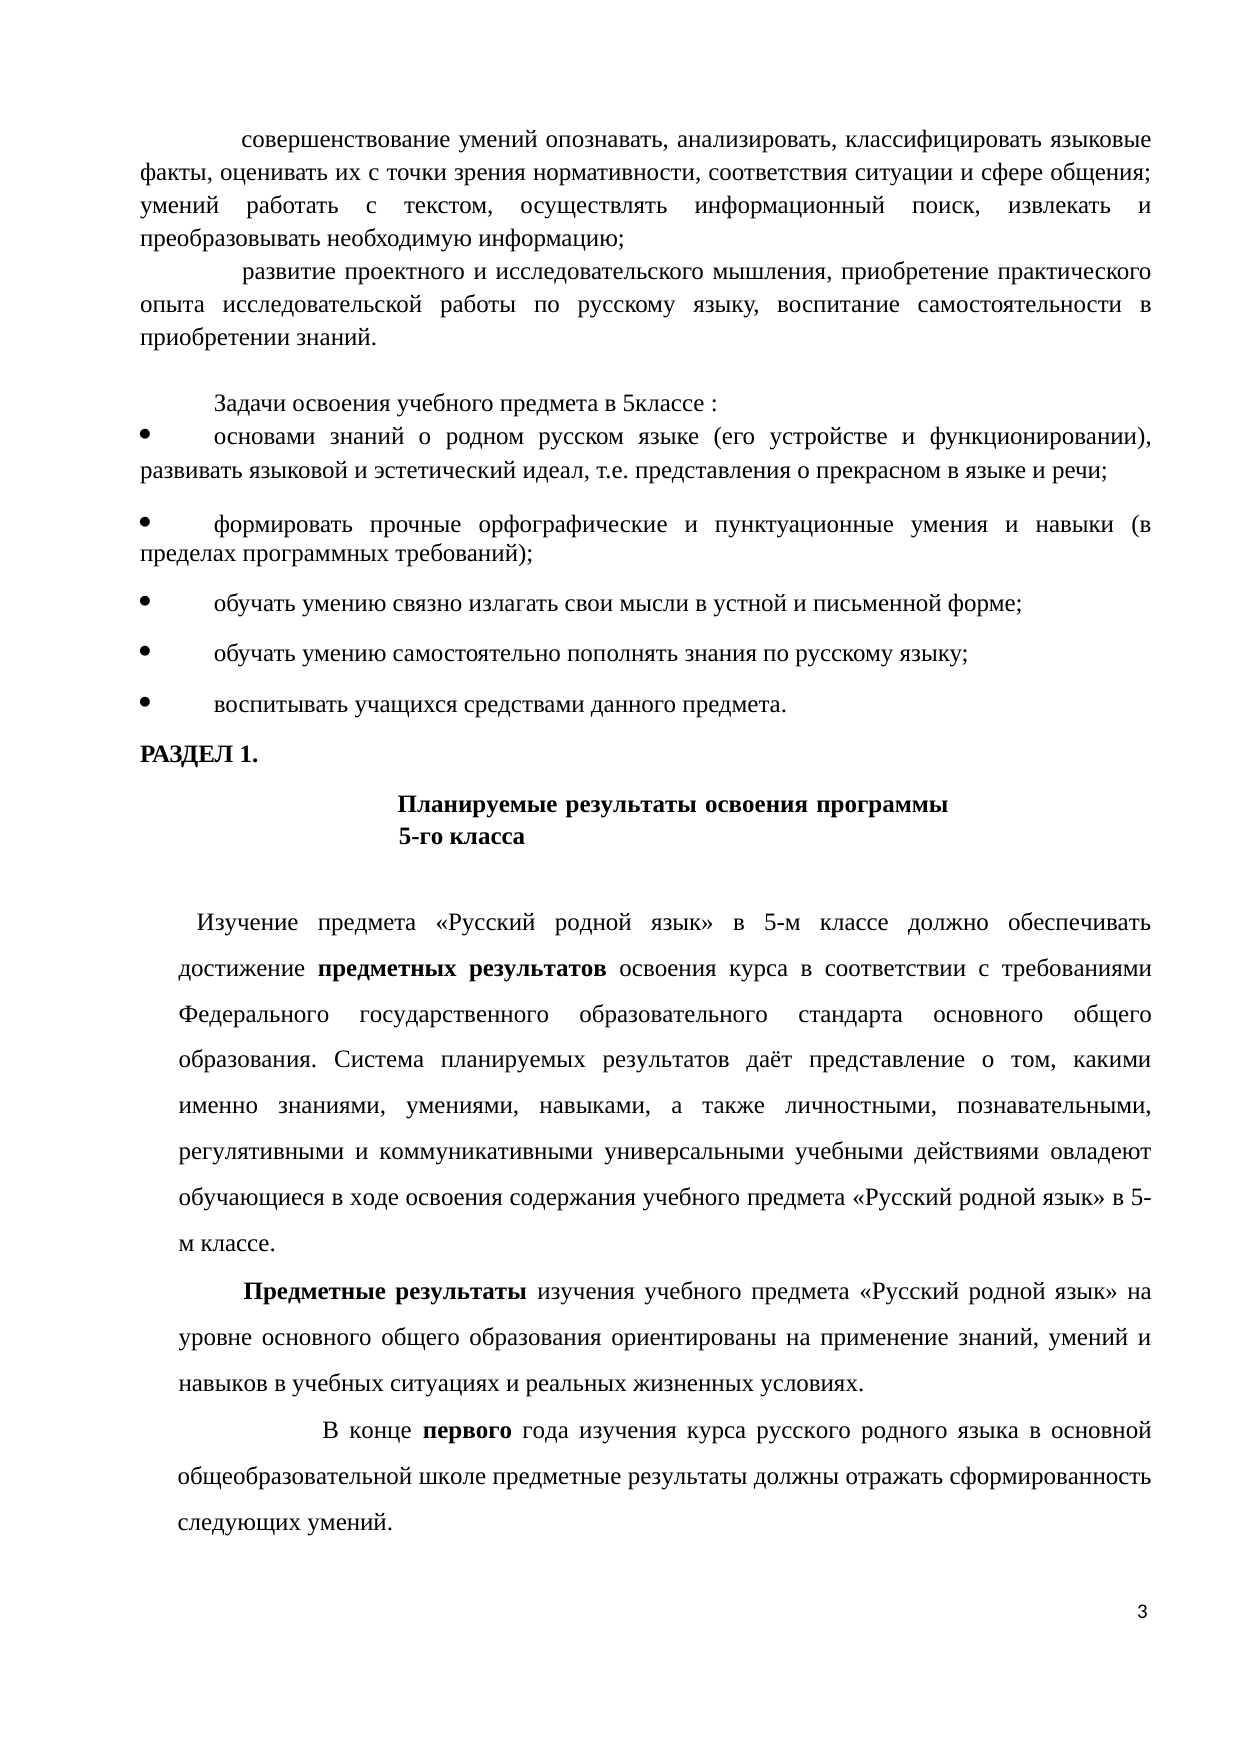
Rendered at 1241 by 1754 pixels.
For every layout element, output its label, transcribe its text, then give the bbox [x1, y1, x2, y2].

text  развитие проектного и исследовательского мышления, приобретение практического опыта исследовательской работы по русскому языку, воспитание самостоятельности в приобретении знаний. [140, 256, 1152, 351]
list основами знаний о родном русском языке (его устройстве и функционировании), развивать языковой и эстетический идеал, т.е. представления о прекрасном в языке и речи; [140, 421, 1152, 483]
text  совершенствование умений опознавать, анализировать, классифицировать языковые факты, оценивать их с точки зрения нормативности, соответствия ситуации и сфере общения; умений работать с текстом, осуществлять информационный поиск, извлекать и преобразовывать необходимую информацию; [140, 124, 1152, 251]
text Изучение предмета «Русский родной язык» в 5-м классе должно обеспечивать достижение предметных результатов освоения курса в соответствии с требованиями Федерального государственного образовательного стандарта основного общего образования. Система планируемых результатов даёт представление о том, какими именно знаниями, умениями, навыками, а также личностными, познавательными, регулятивными и коммуникативными универсальными учебными действиями овладеют обучающиеся в ходе освоения содержания учебного предмета «Русский родной язык» в 5-м классе. [177, 907, 1152, 1257]
list обучать умению самостоятельно пополнять знания по русскому языку; [140, 638, 1152, 668]
text РАЗДЕЛ 1. [140, 739, 1152, 768]
text Предметные результаты изучения учебного предмета «Русский родной язык» на уровне основного общего образования ориентированы на применение знаний, умений и навыков в учебных ситуациях и реальных жизненных условиях. [177, 1276, 1152, 1396]
list формировать прочные орфографические и пунктуационные умения и навыки (в пределах программных требований); [140, 509, 1152, 567]
list воспитывать учащихся средствами данного предмета. [140, 689, 1152, 719]
text В конце первого года изучения курса русского родного языка в основной общеобразовательной школе предметные результаты должны отражать сформированность следующих умений. [177, 1415, 1152, 1536]
list обучать умению связно излагать свои мысли в устной и письменной форме; [140, 588, 1152, 618]
text Задачи освоения учебного предмета в 5классе : [140, 388, 1152, 417]
subtitle Планируемые результаты освоения программы 5-го класса [397, 789, 948, 850]
